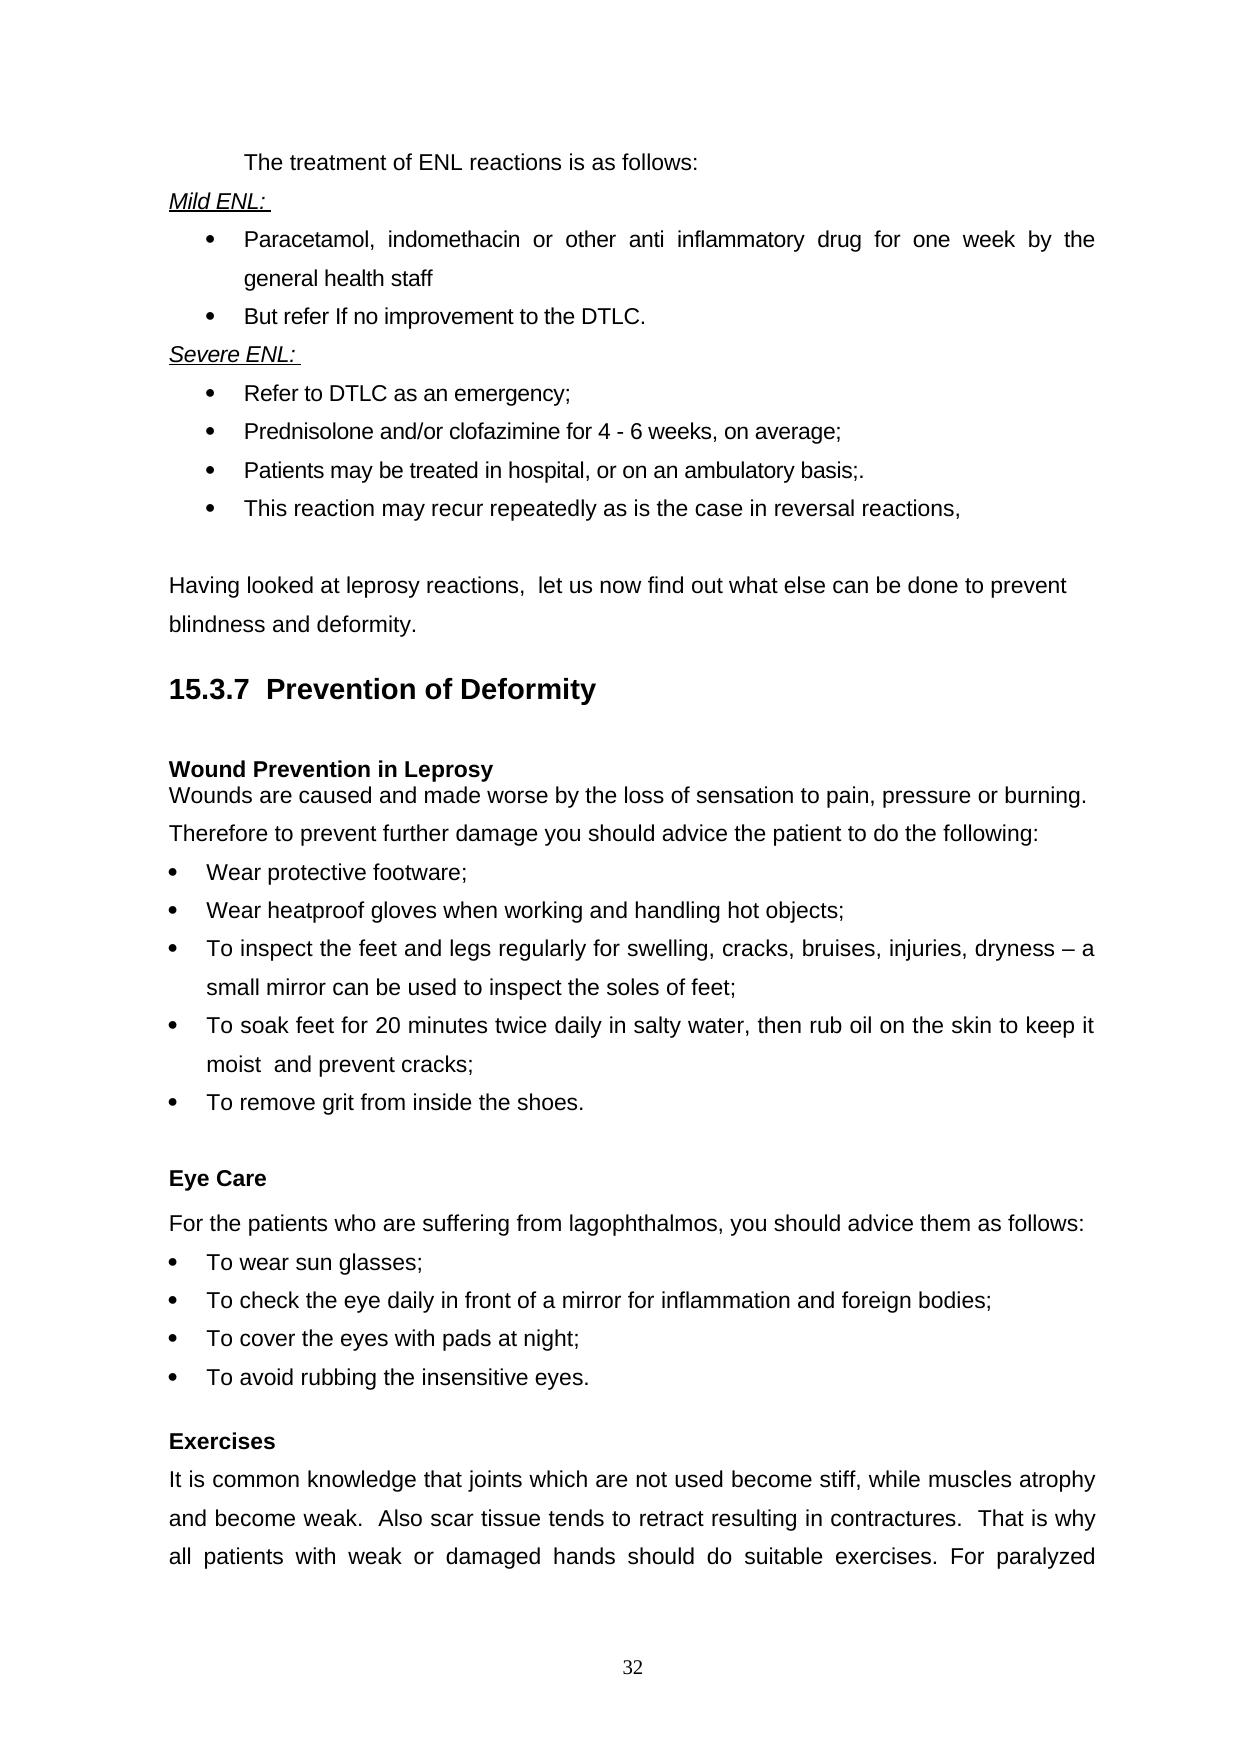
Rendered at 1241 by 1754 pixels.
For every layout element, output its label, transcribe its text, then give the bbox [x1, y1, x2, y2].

text Wound Prevention in Leprosy [169, 757, 1096, 782]
list Refer to DTLC as an emergency; [206, 381, 1096, 406]
list To soak feet for 20 minutes twice daily in salty water, then rub oil on the skin to keep it moist and prevent cracks; [169, 1013, 1096, 1077]
list To remove grit from inside the shoes. [169, 1090, 1096, 1115]
list To wear sun glasses; [169, 1249, 1096, 1275]
text It is common knowledge that joints which are not used become stiff, while muscles atrophy and become weak. Also scar tissue tends to retract resulting in contractures. That is why all patients with weak or damaged hands should do suitable exercises. For paralyzed [169, 1467, 1096, 1569]
list Prednisolone and/or clofazimine for 4 - 6 weeks, on average; [206, 419, 1096, 445]
text Severe ENL: [169, 342, 1096, 368]
text Therefore to prevent further damage you should advice the patient to do the following: [169, 821, 1096, 846]
list Wear protective footware; [169, 859, 1096, 885]
text Wounds are caused and made worse by the loss of sensation to pain, pressure or burning. [169, 782, 1096, 808]
subtitle The treatment of ENL reactions is as follows: [169, 150, 1096, 176]
subtitle This reac­tion may recur repeatedly as is the case in reversal reactions, [206, 496, 1096, 522]
list To avoid rubbing the insensitive eyes. [169, 1364, 1096, 1390]
text Having looked at leprosy reactions, let us now find out what else can be done to prevent blindness and deformity. [169, 573, 1096, 637]
list To inspect the feet and legs regularly for swelling, cracks, bruises, injuries, dryness – a small mirror can be used to inspect the soles of feet; [169, 936, 1096, 1000]
list To check the eye daily in front of a mirror for inflammation and foreign bodies; [169, 1288, 1096, 1313]
subtitle 15.3.7 Prevention of Deformity [169, 673, 1096, 705]
list But refer If no improve­ment to the DTLC. [206, 304, 1096, 329]
text Exercises [169, 1428, 1096, 1454]
list Paracetamol, indomethacin or other anti inflammatory drug for one week by the general health staff [206, 227, 1096, 291]
list Patients may be treated in hospital, or on an ambulatory basis;. [206, 457, 1096, 483]
subtitle Eye Care [169, 1166, 1096, 1192]
list To cover the eyes with pads at night; [169, 1326, 1096, 1352]
text Mild ENL: [169, 188, 1096, 214]
text For the patients who are suffering from lagophthalmos, you should advice them as follows: [169, 1211, 1096, 1236]
list Wear heatproof gloves when working and handling hot objects; [169, 898, 1096, 923]
